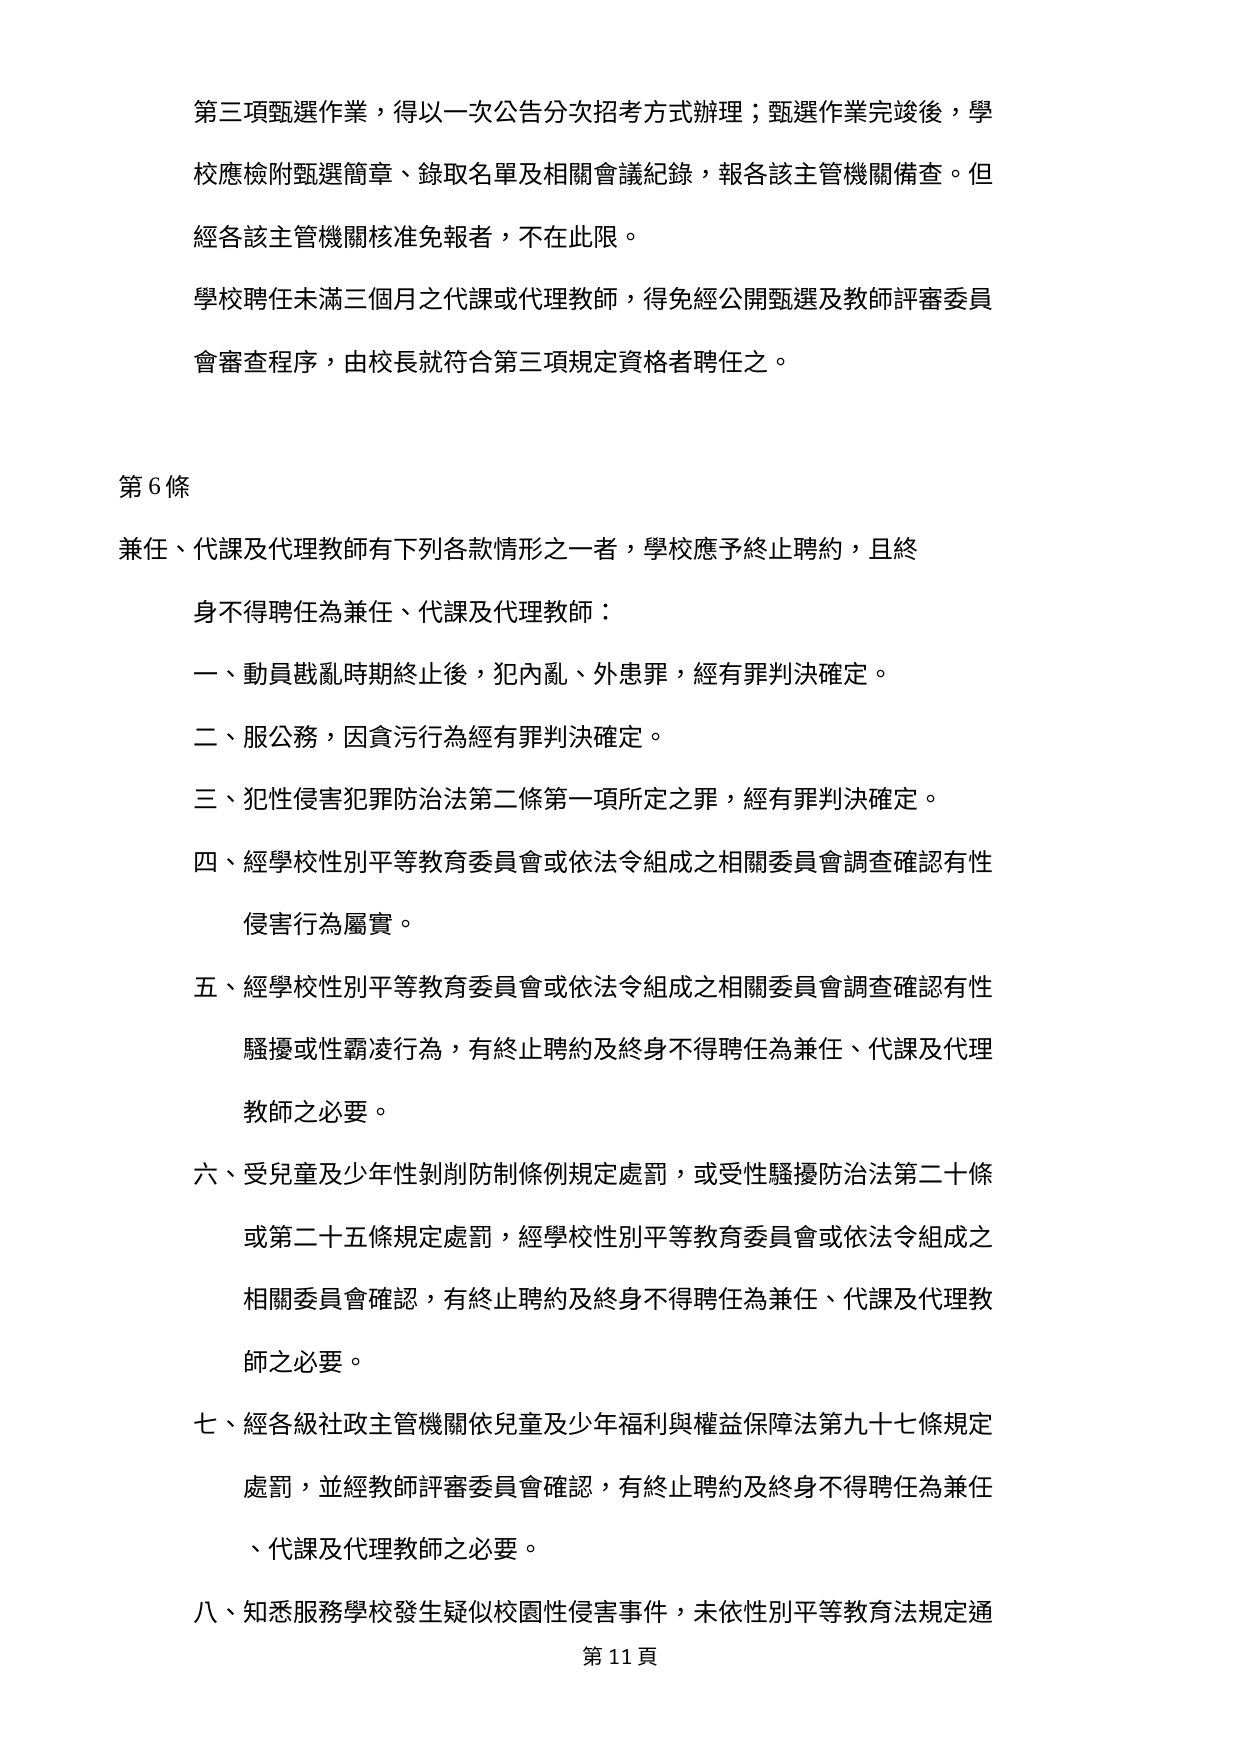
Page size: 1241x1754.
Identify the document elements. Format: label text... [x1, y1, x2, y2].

text 兼任、代課及代理教師有下列各款情形之一者，學校應予終止聘約，且終 身不得聘任為兼任、代課及代理教師： 一、動員戡亂時期終止後，犯內亂、外患罪，經有罪判決確定。 二、服公務，因貪污行為經有罪判決確定。 三、犯性侵害犯罪防治法第二條第一項所定之罪，經有罪判決確定。 四、經學校性別平等教育委員會或依法令組成之相關委員會調查確認有性 侵害行為屬實。 五、經學校性別平等教育委員會或依法令組成之相關委員會調查確認有性 騷擾或性霸凌行為，有終止聘約及終身不得聘任為兼任、代課及代理 教師之必要。 六、受兒童及少年性剝削防制條例規定處罰，或受性騷擾防治法第二十條 或第二十五條規定處罰，經學校性別平等教育委員會或依法令組成之 相關委員會確認，有終止聘約及終身不得聘任為兼任、代課及代理教 師之必要。 七、經各級社政主管機關依兒童及少年福利與權益保障法第九十七條規定 處罰，並經教師評審委員會確認，有終止聘約及終身不得聘任為兼任 、代課及代理教師之必要。 八、知悉服務學校發生疑似校園性侵害事件，未依性別平等教育法規定通 [118, 506, 1122, 1631]
text 第三項甄選作業，得以一次公告分次招考方式辦理；甄選作業完竣後，學 校應檢附甄選簡章、錄取名單及相關會議紀錄，報各該主管機關備查。但 經各該主管機關核准免報者，不在此限。 學校聘任未滿三個月之代課或代理教師，得免經公開甄選及教師評審委員 會審查程序，由校長就符合第三項規定資格者聘任之。 [118, 68, 1122, 381]
text 第6條 [118, 443, 1122, 506]
